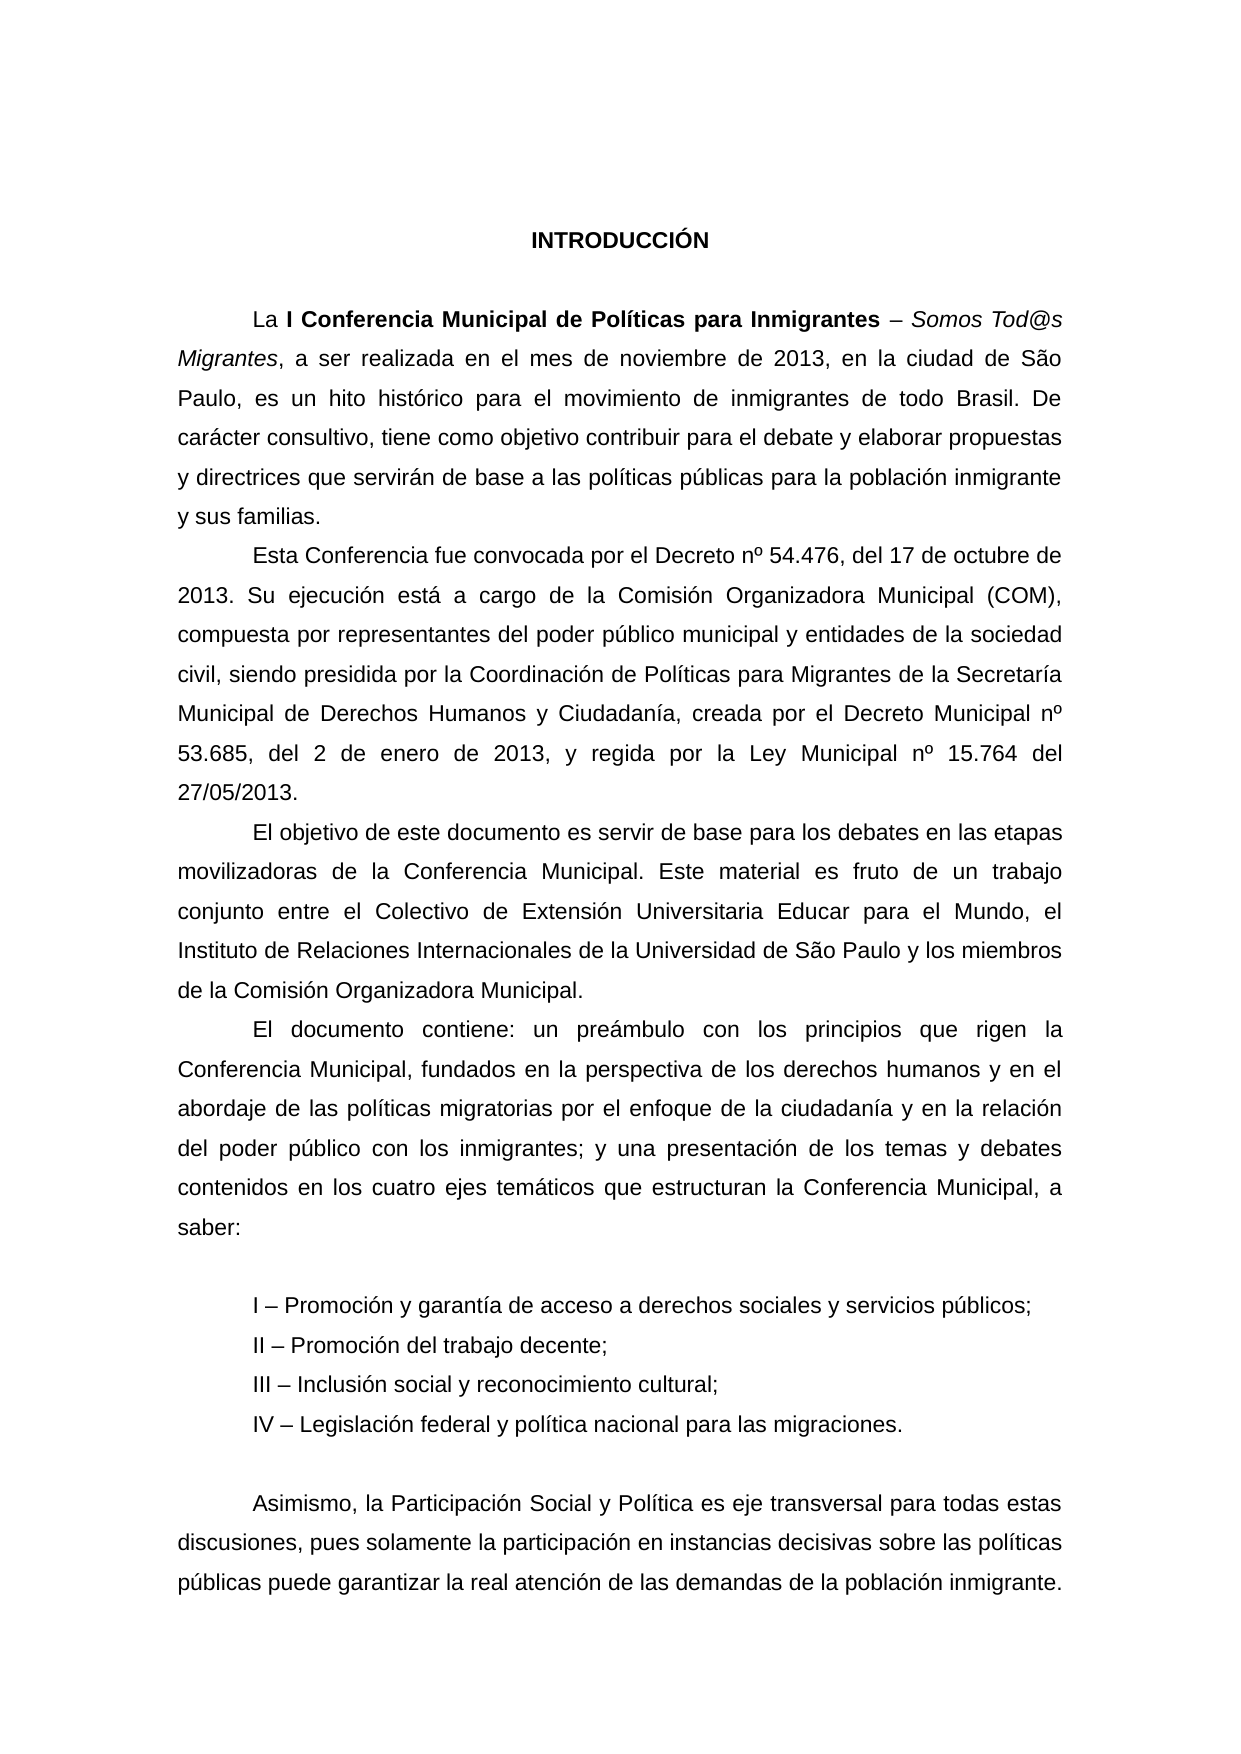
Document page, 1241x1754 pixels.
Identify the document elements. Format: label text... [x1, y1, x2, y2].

text INTRODUCCIÓN [177, 227, 1063, 253]
text Asimismo, la Participación Social y Política es eje transversal para todas estas discusiones, pues solamente la participación en instancias decisivas sobre las políticas públicas puede garantizar la real atención de las demandas de la población inmigrante. [177, 1490, 1063, 1595]
text IV – Legislación federal y política nacional para las migraciones. [177, 1411, 1063, 1437]
text La I Conferencia Municipal de Políticas para Inmigrantes – Somos Tod@s Migrantes, a ser realizada en el mes de noviembre de 2013, en la ciudad de São Paulo, es un hito histórico para el movimiento de inmigrantes de todo Brasil. De carácter consultivo, tiene como objetivo contribuir para el debate y elaborar propuestas y directrices que servirán de base a las políticas públicas para la población inmigrante y sus familias. [177, 306, 1063, 529]
text II – Promoción del trabajo decente; [177, 1332, 1063, 1358]
text III – Inclusión social y reconocimiento cultural; [177, 1371, 1063, 1398]
text I – Promoción y garantía de acceso a derechos sociales y servicios públicos; [177, 1292, 1063, 1319]
text Esta Conferencia fue convocada por el Decreto nº 54.476, del 17 de octubre de 2013. Su ejecución está a cargo de la Comisión Organizadora Municipal (COM), compuesta por representantes del poder público municipal y entidades de la sociedad civil, siendo presidida por la Coordinación de Políticas para Migrantes de la Secretaría Municipal de Derechos Humanos y Ciudadanía, creada por el Decreto Municipal nº 53.685, del 2 de enero de 2013, y regida por la Ley Municipal nº 15.764 del 27/05/2013. [177, 542, 1063, 806]
text El objetivo de este documento es servir de base para los debates en las etapas movilizadoras de la Conferencia Municipal. Este material es fruto de un trabajo conjunto entre el Colectivo de Extensión Universitaria Educar para el Mundo, el Instituto de Relaciones Internacionales de la Universidad de São Paulo y los miembros de la Comisión Organizadora Municipal. [177, 819, 1063, 1003]
text El documento contiene: un preámbulo con los principios que rigen la Conferencia Municipal, fundados en la perspectiva de los derechos humanos y en el abordaje de las políticas migratorias por el enfoque de la ciudadanía y en la relación del poder público con los inmigrantes; y una presentación de los temas y debates contenidos en los cuatro ejes temáticos que estructuran la Conferencia Municipal, a saber: [177, 1016, 1063, 1240]
